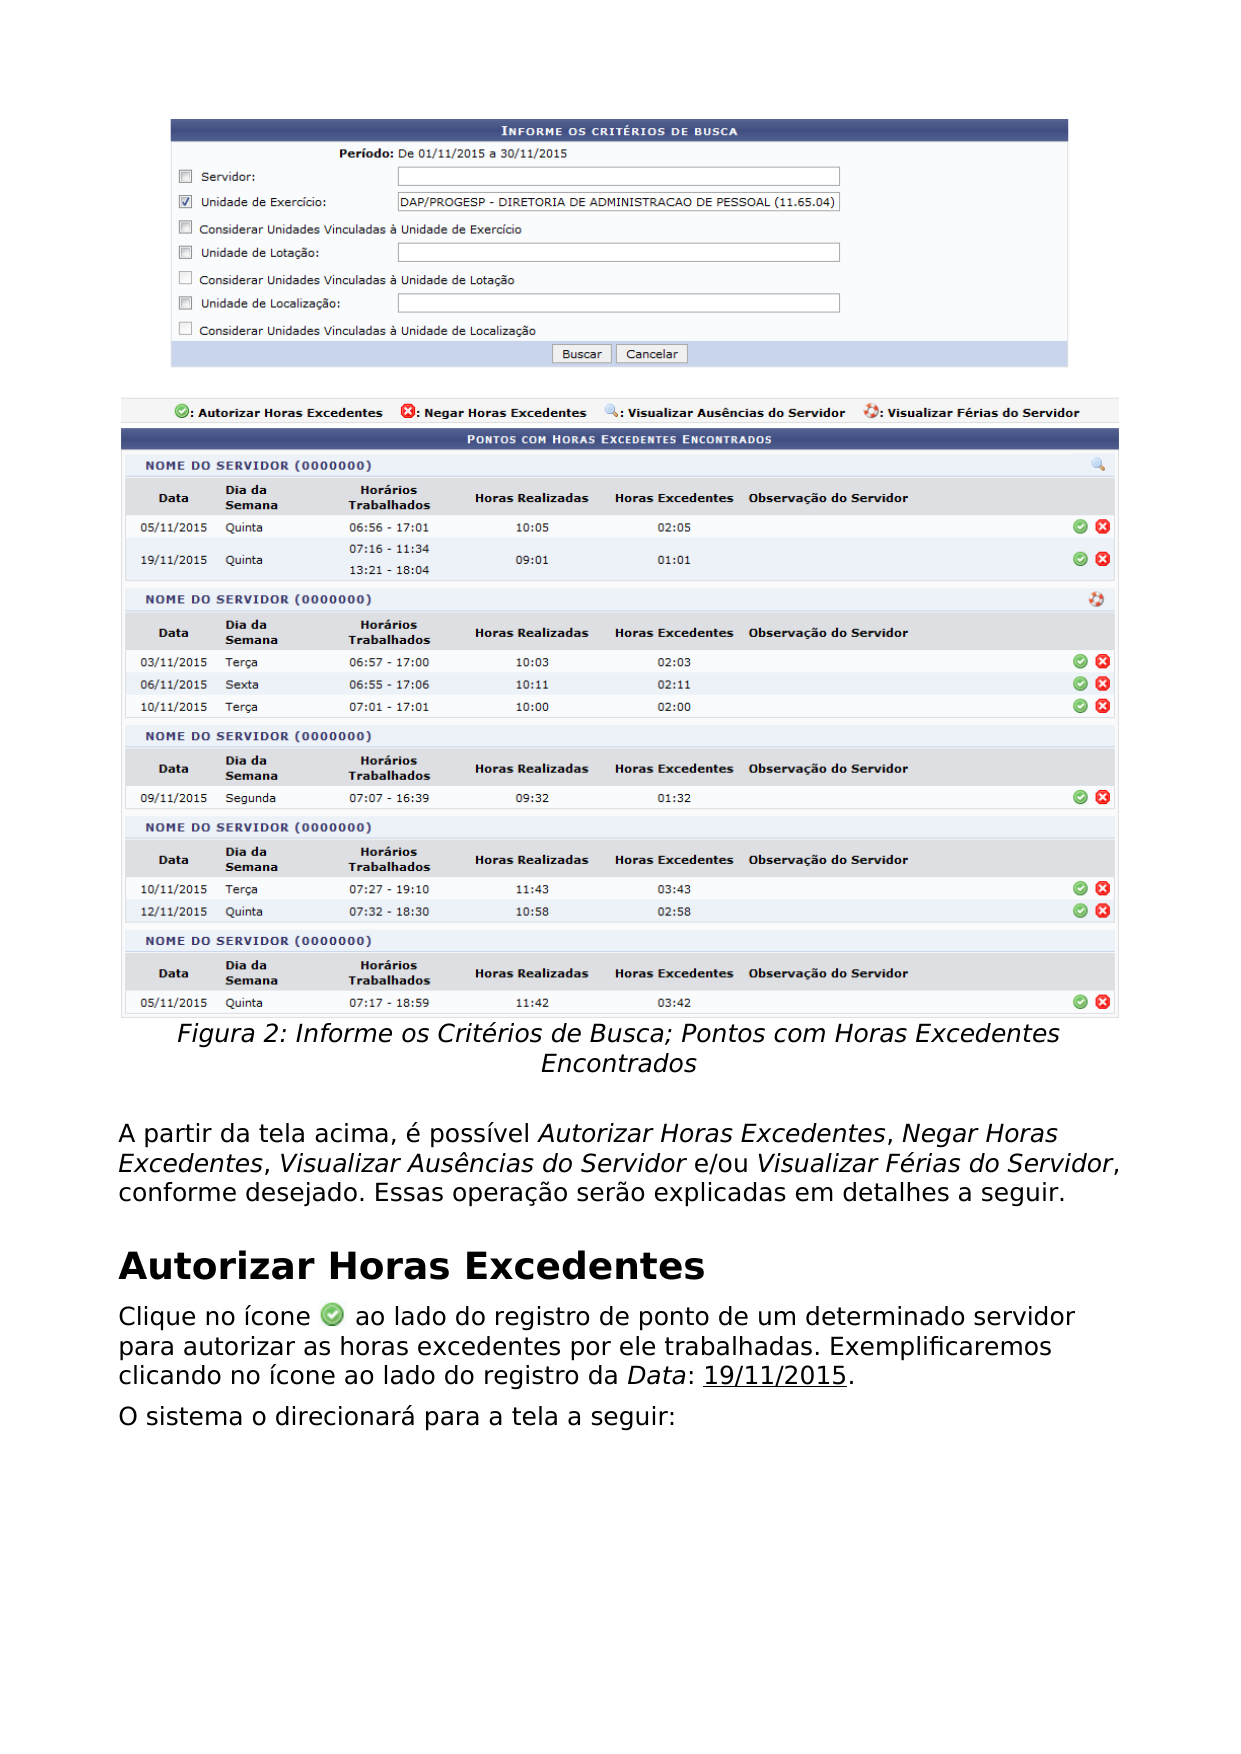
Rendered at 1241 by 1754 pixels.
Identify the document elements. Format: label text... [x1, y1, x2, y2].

subtitle Autorizar Horas Excedentes [118, 1245, 1122, 1288]
text A partir da tela acima, é possível Autorizar Horas Excedentes, Negar Horas Excedentes, Visualizar Ausências do Servidor e/ou Visualizar Férias do Servidor, conforme desejado. Essas operação serão explicadas em detalhes a seguir. [118, 1120, 1122, 1207]
picture [318, 1300, 347, 1326]
text Clique no ícone ao lado do registro de ponto de um determinado servidor para autorizar as horas excedentes por ele trabalhadas. Exemplificaremos clicando no ícone ao lado do registro da Data: 19/11/2015. [118, 1301, 1122, 1390]
text O sistema o direcionará para a tela a seguir: [118, 1403, 1122, 1432]
text Figura 2: Informe os Critérios de Busca; Pontos com Horas Excedentes Encontrados [118, 1020, 1122, 1078]
picture [118, 118, 1123, 1020]
